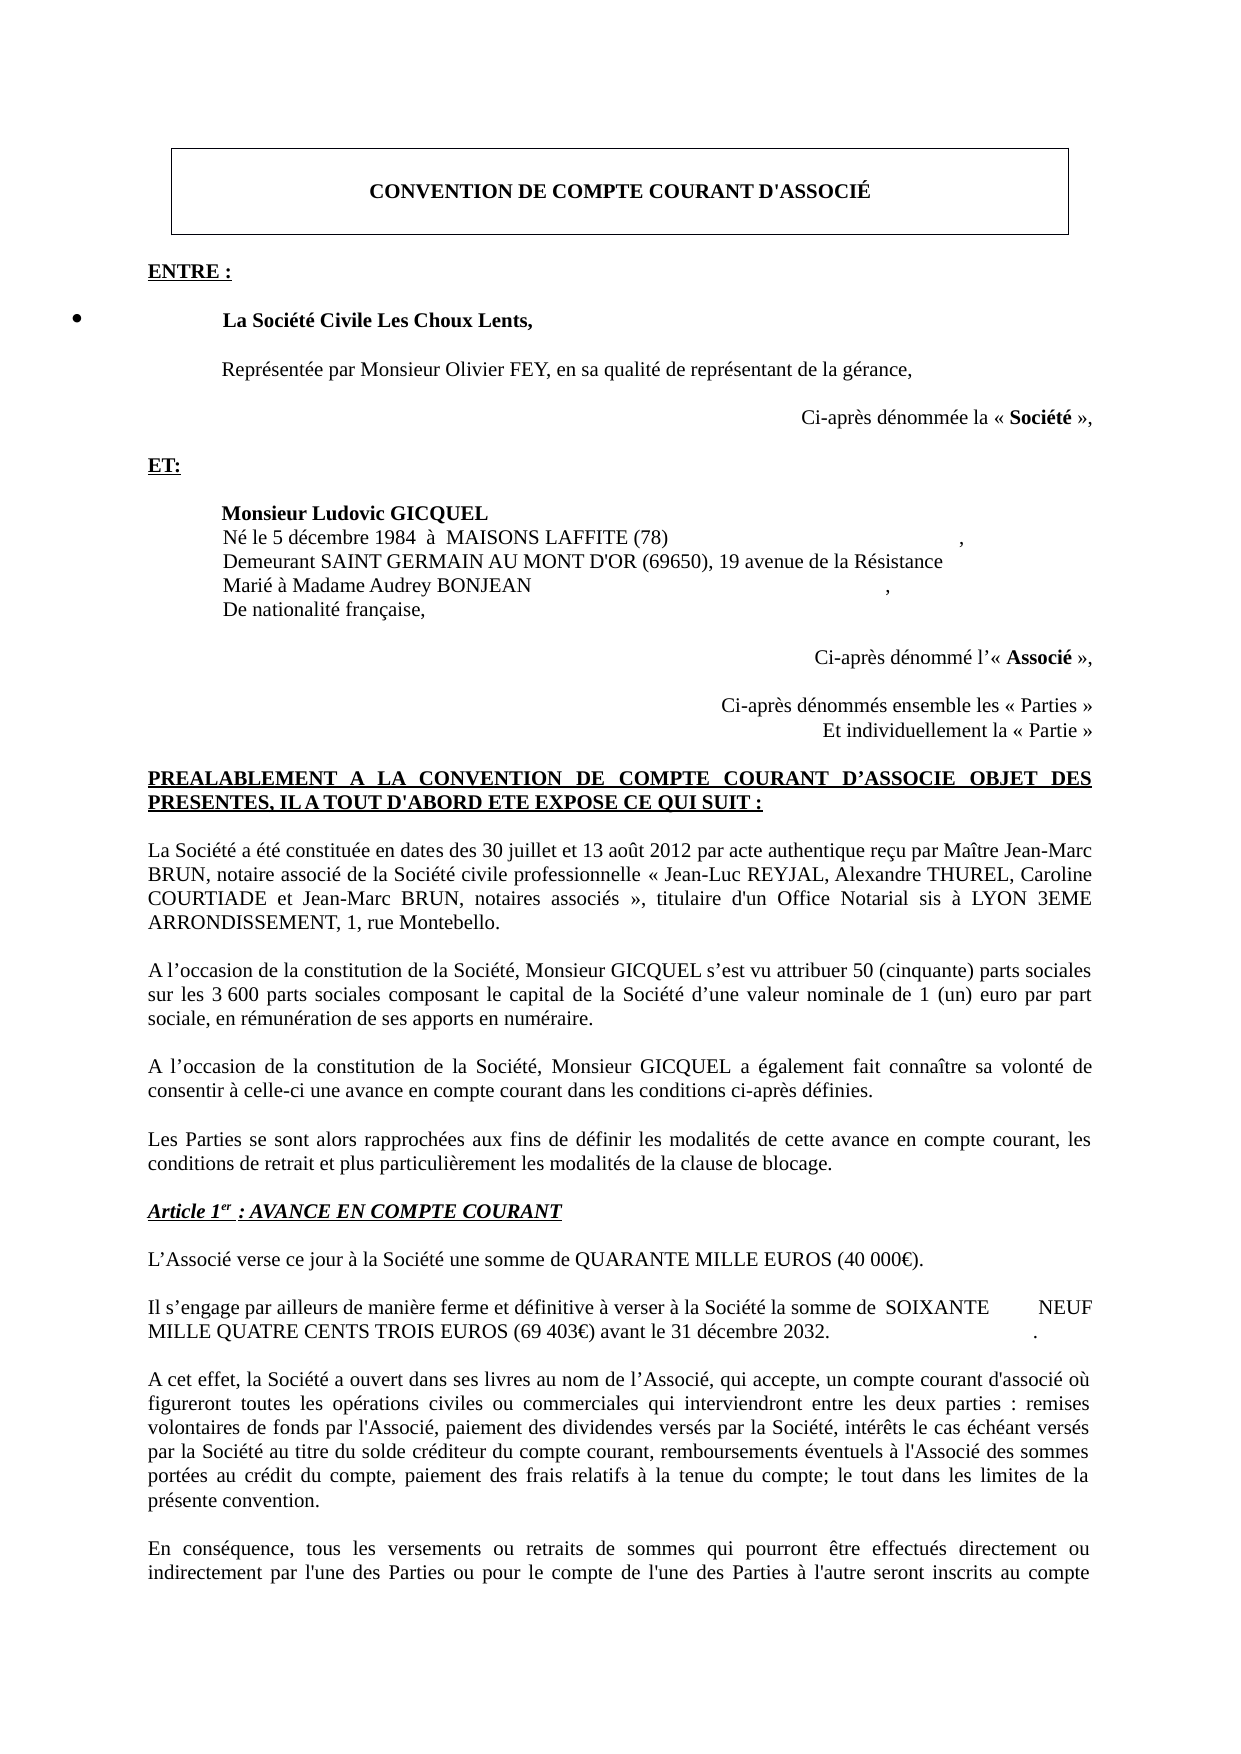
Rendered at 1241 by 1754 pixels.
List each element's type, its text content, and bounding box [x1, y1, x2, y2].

text Entre : [148, 259, 1069, 283]
text Monsieur Ludovic GICQUEL [148, 501, 1093, 525]
text A l’occasion de la constitution de la Société, Monsieur GICQUEL a également fait connaître sa volonté de consentir à celle-ci une avance en compte courant dans les conditions ci-après définies. [148, 1054, 1093, 1102]
text Né le 5 décembre 1984 à MAISONS LAFFITE (78) , [223, 525, 1093, 549]
text En conséquence, tous les versements ou retraits de sommes qui pourront être effectués directement ou indirectement par l'une des Parties ou pour le compte de l'une des Parties à l'autre seront inscrits au compte [148, 1536, 1091, 1584]
text Il s’engage par ailleurs de manière ferme et définitive à verser à la Société la somme de SOIXANTE NEUF MILLE QUATRE CENTS TROIS EUROS (69 403€) avant le 31 décembre 2032. . [148, 1295, 1093, 1343]
text Ci-après dénommé l’« Associé », [148, 645, 1093, 669]
text Et individuellement la « Partie » [148, 717, 1093, 742]
text Les Parties se sont alors rapprochées aux fins de définir les modalités de cette avance en compte courant, les conditions de retrait et plus particulièrement les modalités de la clause de blocage. [148, 1127, 1093, 1175]
text A l’occasion de la constitution de la Société, Monsieur GICQUEL s’est vu attribuer 50 (cinquante) parts sociales sur les 3 600 parts sociales composant le capital de la Société d’une valeur nominale de 1 (un) euro par part sociale, en rémunération de ses apports en numéraire. [148, 958, 1093, 1030]
text Demeurant SAINT GERMAIN AU MONT D'OR (69650), 19 avenue de la Résistance [223, 549, 1093, 573]
text Article 1er : AVANCE EN COMPTE COURANT [148, 1199, 1093, 1223]
text Convention de compte courant d'associé [172, 176, 1068, 203]
text Représentée par Monsieur Olivier FEY, en sa qualité de représentant de la gérance, [221, 357, 1093, 381]
text Ci-après dénommée la « Société », [148, 405, 1093, 429]
list La Société Civile Les Choux Lents, [73, 308, 1093, 332]
text L’Associé verse ce jour à la Société une somme de QUARANTE MILLE EUROS (40 000€). [148, 1247, 1093, 1271]
text PREALABLEMENT A LA CONVENTION DE COMPTE COURANT D’ASSOCIE OBJET DES PRESENTES, IL A TOUT D'ABORD ETE EXPOSE CE QUI SUIT : [148, 766, 1093, 814]
text La Société a été constituée en dates des 30 juillet et 13 août 2012 par acte authentique reçu par Maître Jean-Marc BRUN, notaire associé de la Société civile professionnelle « Jean-Luc REYJAL, Alexandre THUREL, Caroline COURTIADE et Jean-Marc BRUN, notaires associés », titulaire d'un Office Notarial sis à LYON 3EME ARRONDISSEMENT, 1, rue Montebello. [148, 838, 1093, 934]
text Ci-après dénommés ensemble les « Parties » [148, 693, 1093, 717]
text Marié à Madame Audrey BONJEAN , [223, 573, 1093, 597]
text A cet effet, la Société a ouvert dans ses livres au nom de l’Associé, qui accepte, un compte courant d'associé où figureront toutes les opérations civiles ou commerciales qui interviendront entre les deux parties : remises volontaires de fonds par l'Associé, paiement des dividendes versés par la Société, intérêts le cas échéant versés par la Société au titre du solde créditeur du compte courant, remboursements éventuels à l'Associé des sommes portées au crédit du compte, paiement des frais relatifs à la tenue du compte; le tout dans les limites de la présente convention. [148, 1367, 1091, 1512]
text De nationalité française, [223, 597, 1093, 621]
text ET: [148, 453, 1069, 477]
